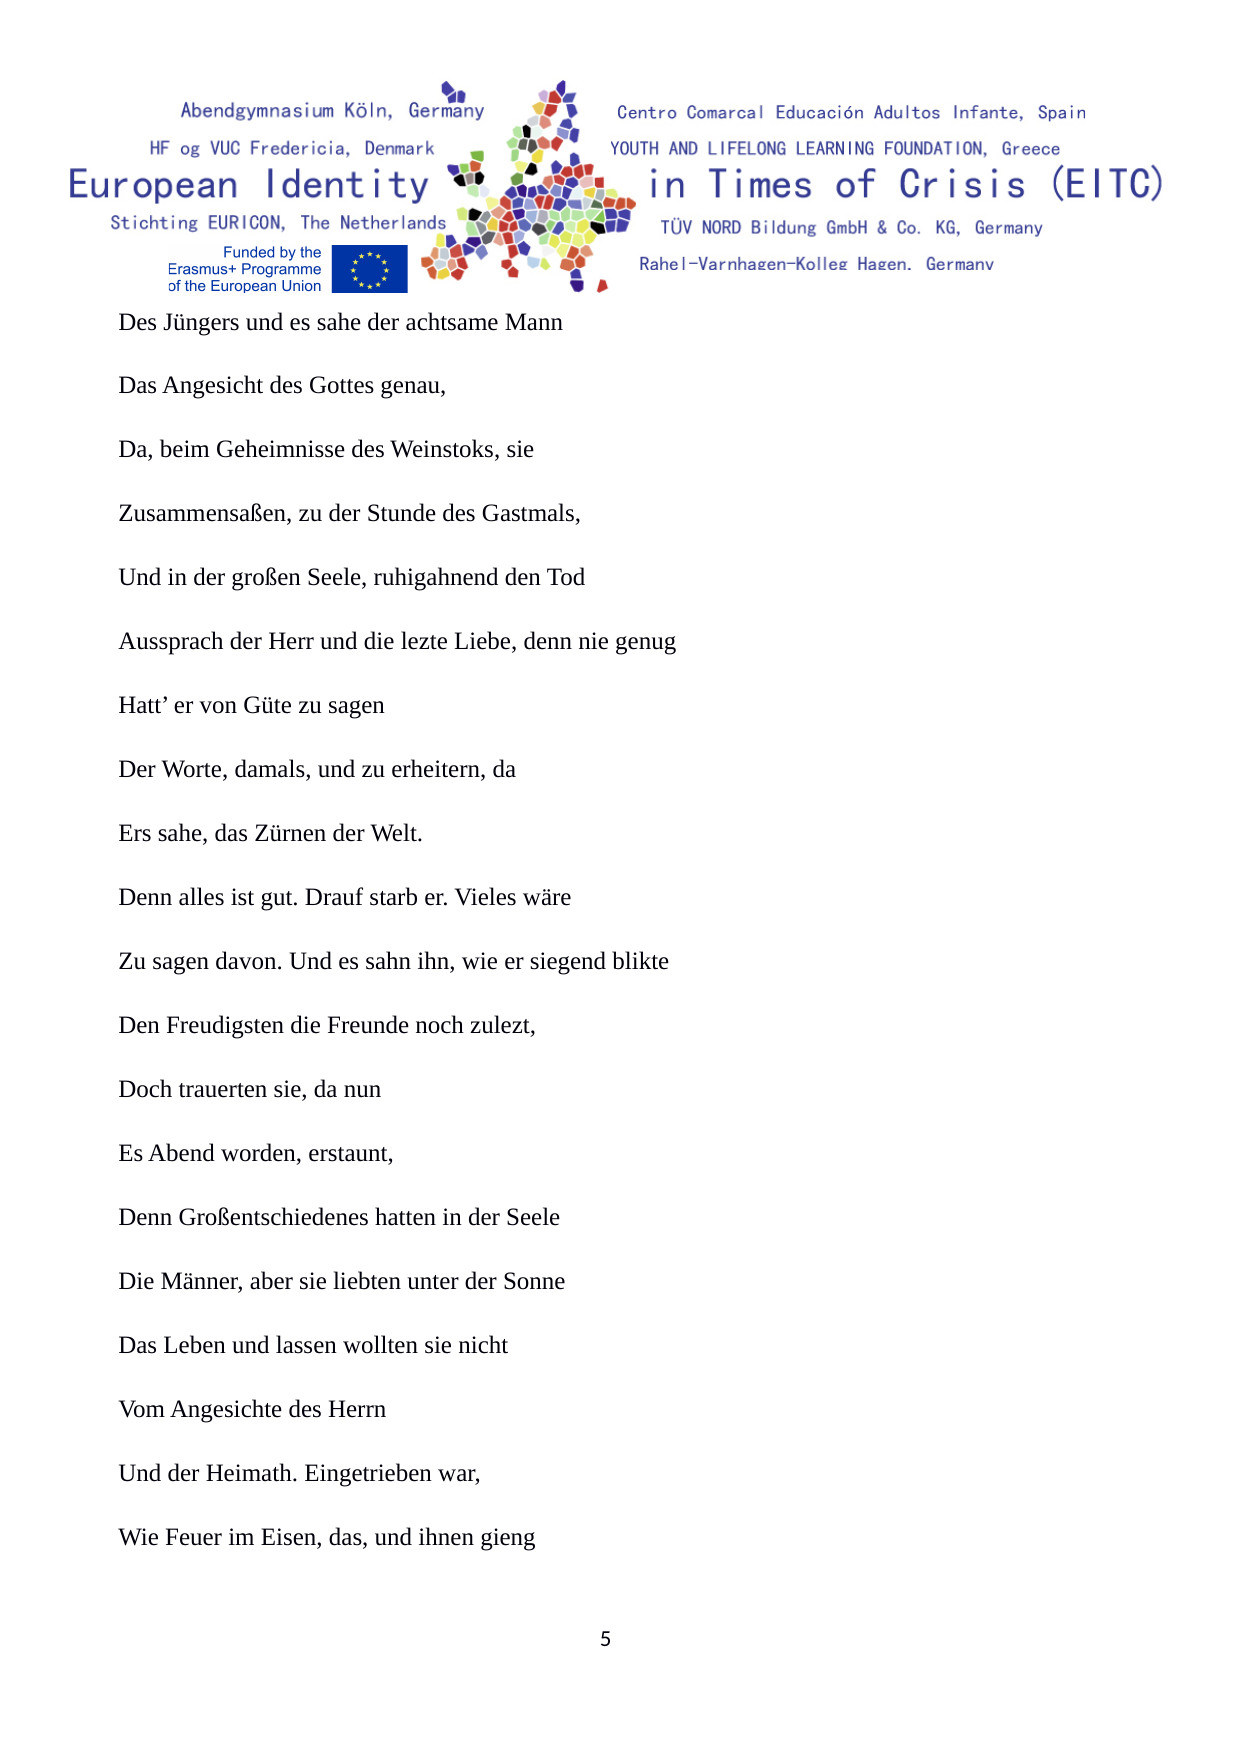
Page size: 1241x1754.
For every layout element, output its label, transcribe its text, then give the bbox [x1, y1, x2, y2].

text Es Abend worden, erstaunt, [118, 1138, 1092, 1167]
text Das Leben und lassen wollten sie nicht [118, 1330, 1092, 1359]
text Denn alles ist gut. Drauf starb er. Vieles wäre [118, 882, 1092, 911]
text Das Angesicht des Gottes genau, [118, 371, 1092, 399]
text Aussprach der Herr und die lezte Liebe, denn nie genug [118, 626, 1092, 655]
text Hatt’ er von Güte zu sagen [118, 690, 1092, 719]
picture [68, 77, 1172, 296]
text Zusammensaßen, zu der Stunde des Gastmals, [118, 498, 1092, 527]
text Die Männer, aber sie liebten unter der Sonne [118, 1266, 1092, 1295]
text Und in der großen Seele, ruhigahnend den Tod [118, 562, 1092, 591]
text Wie Feuer im Eisen, das, und ihnen gieng [118, 1522, 1092, 1551]
text Da, beim Geheimnisse des Weinstoks, sie [118, 434, 1092, 463]
text Zu sagen davon. Und es sahn ihn, wie er siegend blikte [118, 946, 1092, 975]
text Des Jüngers und es sahe der achtsame Mann [118, 307, 1092, 335]
text Der Worte, damals, und zu erheitern, da [118, 754, 1092, 783]
text Denn Großentschiedenes hatten in der Seele [118, 1202, 1092, 1231]
text Vom Angesichte des Herrn [118, 1394, 1092, 1423]
text Den Freudigsten die Freunde noch zulezt, [118, 1010, 1092, 1039]
text Ers sahe, das Zürnen der Welt. [118, 818, 1092, 847]
text Doch trauerten sie, da nun [118, 1074, 1092, 1103]
text Und der Heimath. Eingetrieben war, [118, 1458, 1092, 1487]
